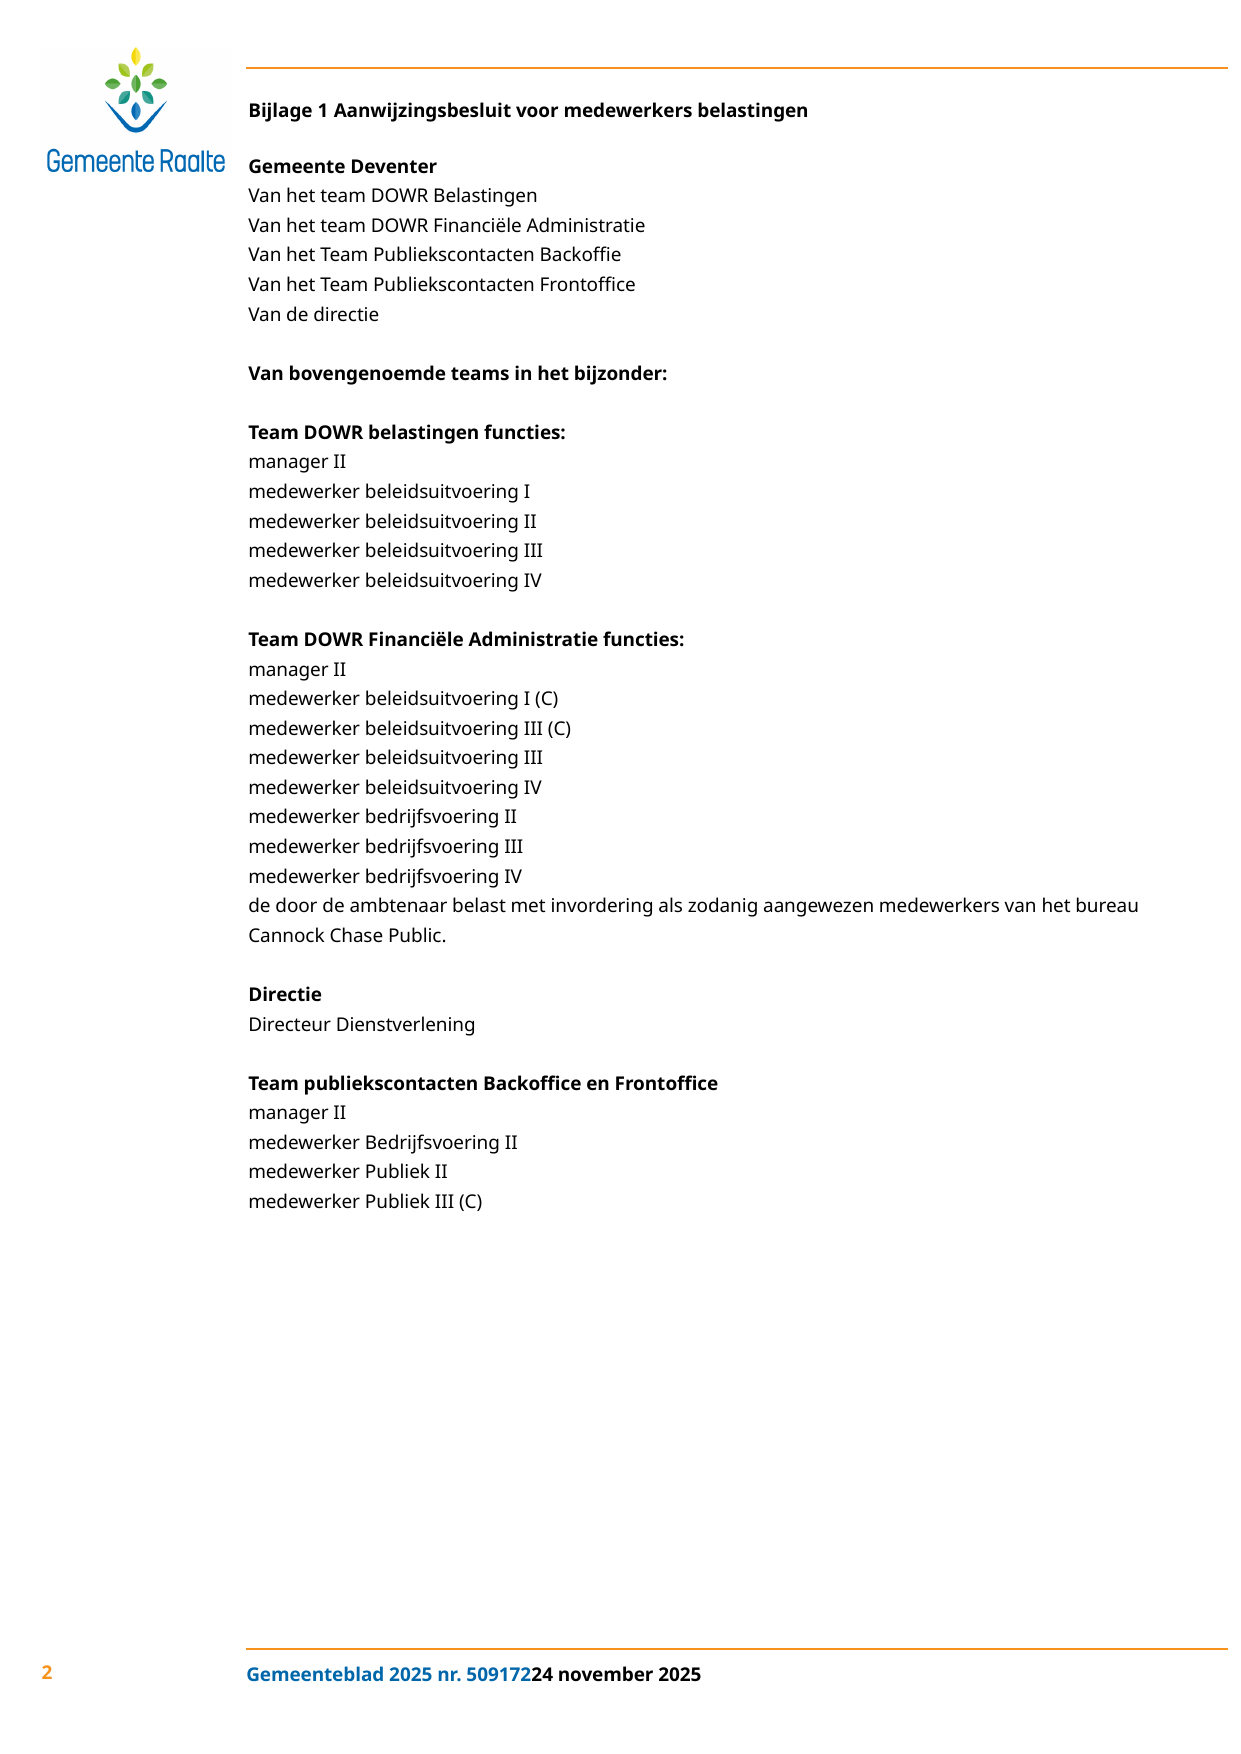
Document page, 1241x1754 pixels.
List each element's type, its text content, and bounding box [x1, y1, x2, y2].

text Bijlage 1 Aanwijzingsbesluit voor medewerkers belastingen [248, 95, 1152, 123]
text medewerker beleidsuitvoering I [248, 478, 1152, 504]
text Van de directie [248, 301, 1152, 327]
text medewerker Bedrijfsvoering II [248, 1129, 1152, 1155]
text medewerker bedrijfsvoering III [248, 833, 1152, 859]
text Van het Team Publiekscontacten Frontoffice [248, 271, 1152, 297]
text medewerker beleidsuitvoering III (C) [248, 715, 1152, 741]
text medewerker beleidsuitvoering IV [248, 774, 1152, 800]
text medewerker bedrijfsvoering II [248, 804, 1152, 829]
text manager II [248, 449, 1152, 474]
text Directeur Dienstverlening [248, 1011, 1152, 1037]
text medewerker Publiek III (C) [248, 1188, 1152, 1214]
text medewerker beleidsuitvoering III [248, 744, 1152, 770]
text Van bovengenoemde teams in het bijzonder: [248, 360, 1152, 386]
text Team publiekscontacten Backoffice en Frontoffice [248, 1070, 1152, 1096]
text medewerker beleidsuitvoering I (C) [248, 685, 1152, 711]
text manager II [248, 656, 1152, 682]
text Van het team DOWR Financiële Administratie [248, 212, 1152, 238]
text medewerker beleidsuitvoering IV [248, 567, 1152, 593]
text manager II [248, 1099, 1152, 1125]
text medewerker beleidsuitvoering III [248, 537, 1152, 563]
text Van het Team Publiekscontacten Backoffie [248, 242, 1152, 267]
picture [41, 47, 231, 172]
text Team DOWR belastingen functies: [248, 419, 1152, 445]
text Directie [248, 981, 1152, 1007]
text Team DOWR Financiële Administratie functies: [248, 626, 1152, 652]
text medewerker bedrijfsvoering IV [248, 863, 1152, 889]
text de door de ambtenaar belast met invordering als zodanig aangewezen medewerkers van het bureau Cannock Chase Public. [248, 892, 1152, 948]
text medewerker Publiek II [248, 1159, 1152, 1184]
text Gemeente Deventer [248, 153, 1152, 179]
text medewerker beleidsuitvoering II [248, 508, 1152, 534]
text Van het team DOWR Belastingen [248, 182, 1152, 208]
